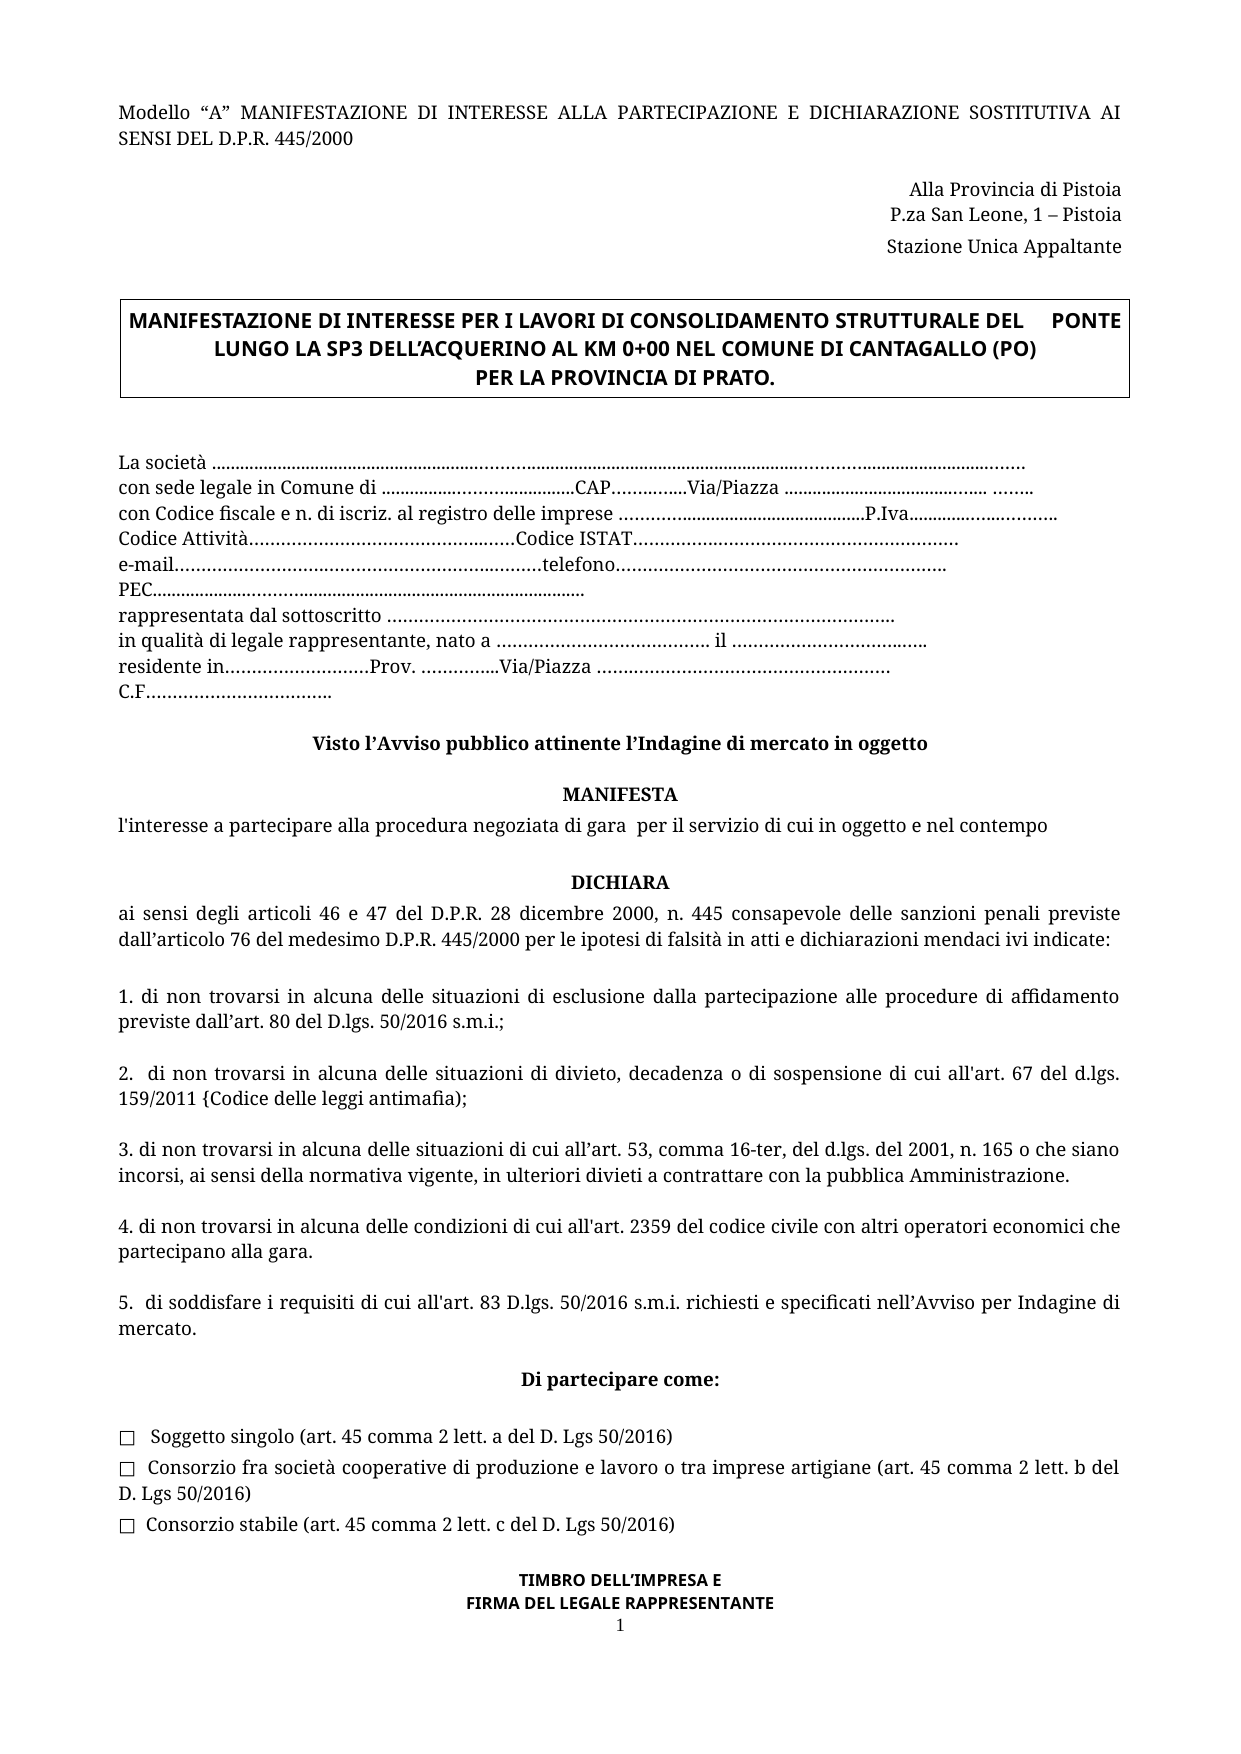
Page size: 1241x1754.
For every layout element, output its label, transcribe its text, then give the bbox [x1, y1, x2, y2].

text Alla Provincia di Pistoia [118, 176, 1122, 201]
text Stazione Unica Appaltante [118, 233, 1122, 258]
text P.za San Leone, 1 – Pistoia [118, 201, 1122, 227]
text DICHIARA [118, 869, 1122, 895]
text Di partecipare come: [118, 1366, 1122, 1392]
text La società .........................................................………..........................................................…………...........................……. [118, 449, 1122, 474]
text con Codice fiscale e n. di iscriz. al registro delle imprese ………….......................................P.Iva.............…...……….. [118, 500, 1122, 526]
text □ Consorzio fra società cooperative di produzione e lavoro o tra imprese artigiane (art. 45 comma 2 lett. b del D. Lgs 50/2016) [118, 1454, 1122, 1506]
text 4. di non trovarsi in alcuna delle condizioni di cui all'art. 2359 del codice civile con altri operatori economici che partecipano alla gara. [118, 1213, 1122, 1264]
text Codice Attività……………………………………..……Codice ISTAT…………….……………………………………… [118, 526, 1122, 551]
table_header MANIFESTAZIONE DI INTERESSE per I Lavori di Consolidamento strutturale del ponte lungo la SP3 dell’Acquerino al km 0+00 nel Comune di Cantagallo (PO) per la Provincia di Prato. [121, 300, 1129, 397]
text 3. di non trovarsi in alcuna delle situazioni di cui all’art. 53, comma 16-ter, del d.lgs. del 2001, n. 165 o che siano incorsi, ai sensi della normativa vigente, in ulteriori divieti a contrattare con la pubblica Amministrazione. [118, 1136, 1122, 1187]
text PEC.....................………............................................................. [118, 577, 1122, 602]
text ai sensi degli articoli 46 e 47 del D.P.R. 28 dicembre 2000, n. 445 consapevole delle sanzioni penali previste dall’articolo 76 del medesimo D.P.R. 445/2000 per le ipotesi di falsità in atti e dichiarazioni mendaci ivi indicate: [118, 901, 1122, 952]
text e-mail……………………….…………………………..………telefono…………………………………………………….. [118, 551, 1122, 577]
text L'INTERESSE A partecipare alla procedura negoziata di gara per il servizio di cui in oggetto e nel contempo [118, 812, 1122, 838]
text 1. di non trovarsi in alcuna delle situazioni di esclusione dalla partecipazione alle procedure di affidamento previste dall’art. 80 del D.lgs. 50/2016 s.m.i.; [118, 983, 1122, 1034]
text con sede legale in Comune di ................………...............CAP……..…....Via/Piazza ....................................….... …….. [118, 474, 1122, 500]
text □ Soggetto singolo (art. 45 comma 2 lett. a del D. Lgs 50/2016) [118, 1423, 1122, 1448]
text 2. di non trovarsi in alcuna delle situazioni di divieto, decadenza o di sospensione di cui all'art. 67 del d.lgs. 159/2011 {Codice delle leggi antimafia); [118, 1060, 1122, 1111]
text □ Consorzio stabile (art. 45 comma 2 lett. c del D. Lgs 50/2016) [118, 1511, 1122, 1537]
text rappresentata dal sottoscritto ………………………………………………………………………………….. [118, 602, 1122, 628]
text residente in………………………Prov. …………...Via/Piazza …….………………………………………… [118, 653, 1122, 679]
text in qualità di legale rappresentante, nato a …………………………………. il …………………………..….. [118, 628, 1122, 653]
text Visto l’Avviso pubblico attinente l’Indagine di mercato in oggetto [118, 730, 1122, 755]
text MANIFESTA [118, 781, 1122, 806]
text Modello “A” MANIFESTAZIONE DI INTERESSE ALLA PARTECIPAZIONE E DICHIARAZIONE SOSTITUTIVA AI SENSI DEL D.P.R. 445/2000 [118, 99, 1122, 150]
text 5. di soddisfare i requisiti di cui all'art. 83 D.lgs. 50/2016 s.m.i. richiesti e specificati nell’Avviso per Indagine di mercato. [118, 1289, 1122, 1341]
text C.F…………………………….. [118, 679, 1122, 704]
